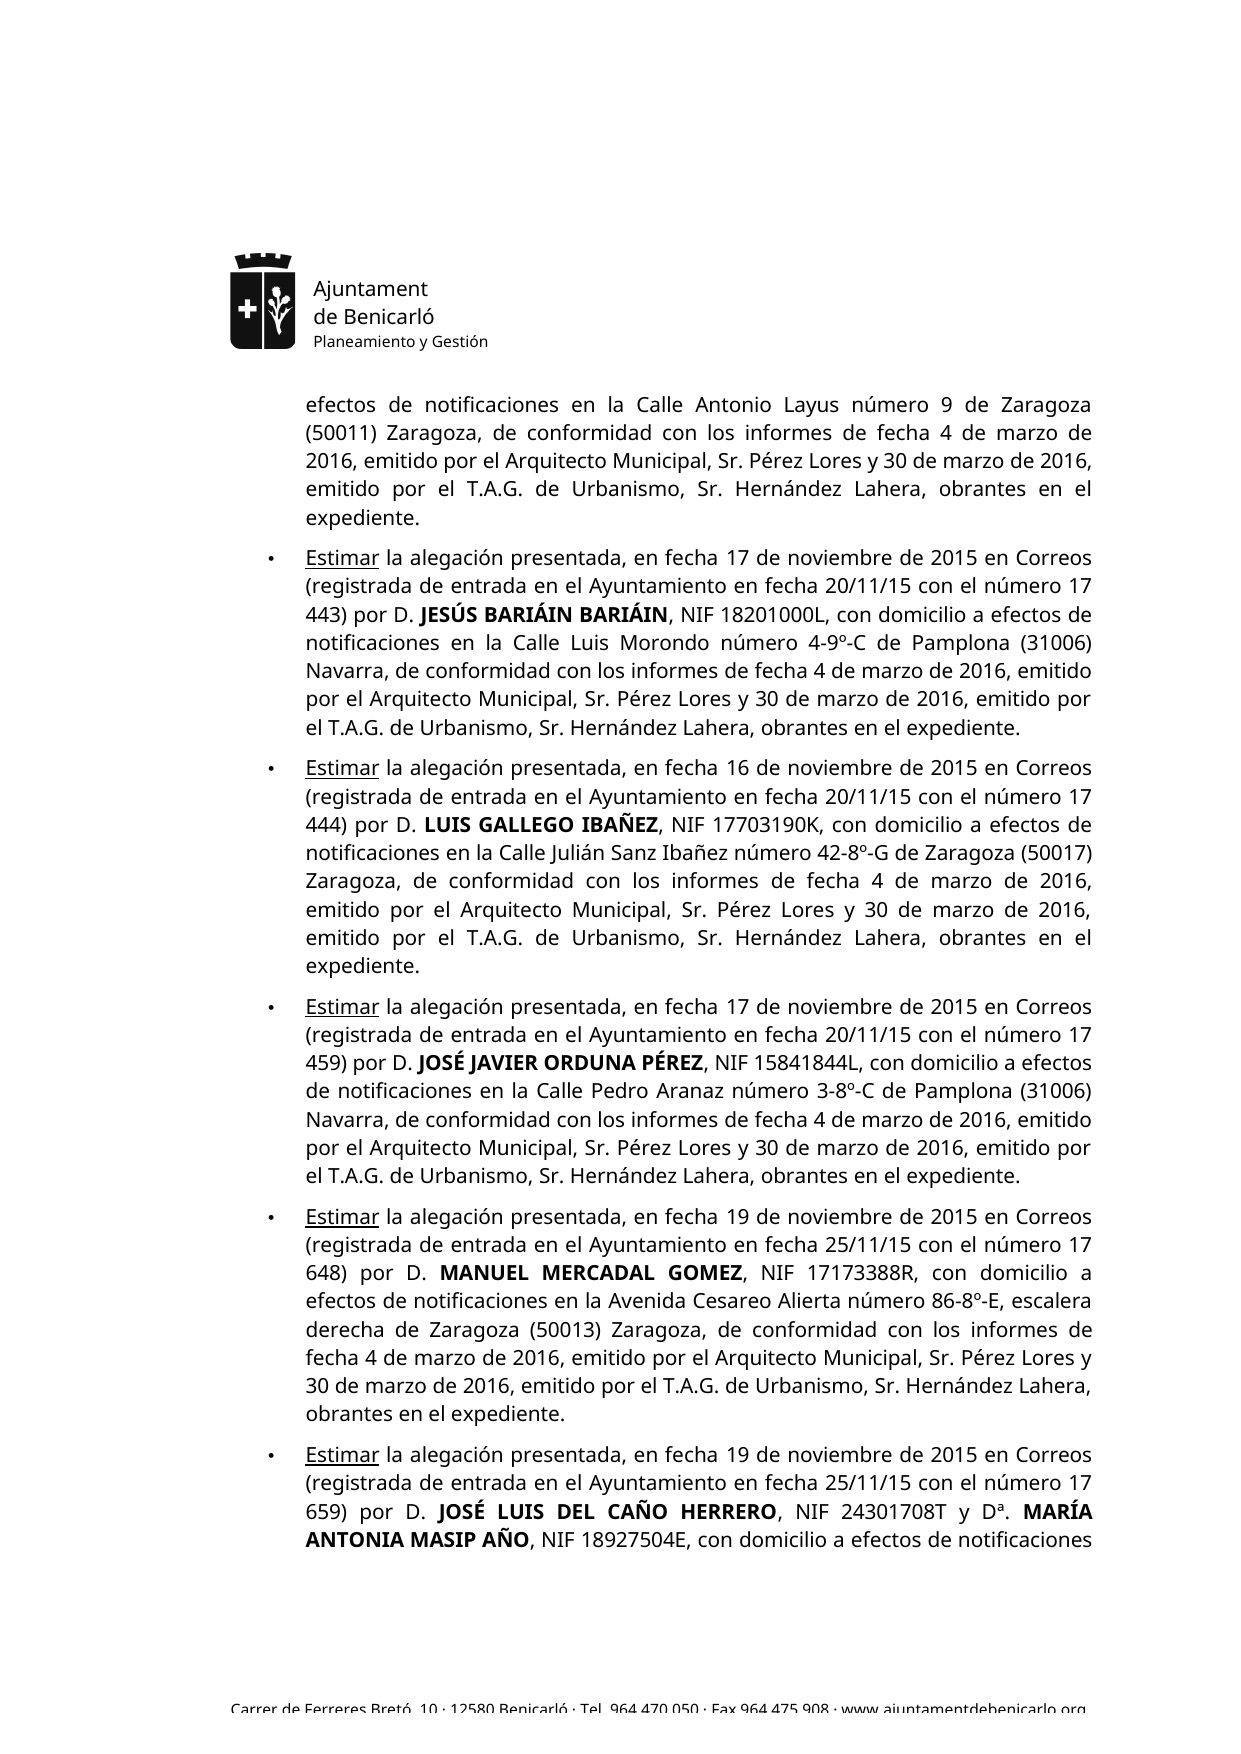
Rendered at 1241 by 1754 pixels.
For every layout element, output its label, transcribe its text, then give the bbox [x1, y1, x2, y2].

list Estimar la alegación presentada, en fecha 17 de noviembre de 2015 en Correos (registrada de entrada en el Ayuntamiento en fecha 20/11/15 con el número 17 459) por D. JOSÉ JAVIER ORDUNA PÉREZ, NIF 15841844L, con domicilio a efectos de notificaciones en la Calle Pedro Aranaz número 3-8º-C de Pamplona (31006) Navarra, de conformidad con los informes de fecha 4 de marzo de 2016, emitido por el Arquitecto Municipal, Sr. Pérez Lores y 30 de marzo de 2016, emitido por el T.A.G. de Urbanismo, Sr. Hernández Lahera, obrantes en el expediente. [268, 992, 1093, 1189]
list efectos de notificaciones en la Calle Antonio Layus número 9 de Zaragoza (50011) Zaragoza, de conformidad con los informes de fecha 4 de marzo de 2016, emitido por el Arquitecto Municipal, Sr. Pérez Lores y 30 de marzo de 2016, emitido por el T.A.G. de Urbanismo, Sr. Hernández Lahera, obrantes en el expediente. [268, 390, 1093, 531]
list Estimar la alegación presentada, en fecha 19 de noviembre de 2015 en Correos (registrada de entrada en el Ayuntamiento en fecha 25/11/15 con el número 17 659) por D. JOSÉ LUIS DEL CAÑO HERRERO, NIF 24301708T y Dª. MARÍA ANTONIA MASIP AÑO, NIF 18927504E, con domicilio a efectos de notificaciones [268, 1440, 1093, 1553]
picture [230, 253, 296, 349]
list Estimar la alegación presentada, en fecha 16 de noviembre de 2015 en Correos (registrada de entrada en el Ayuntamiento en fecha 20/11/15 con el número 17 444) por D. LUIS GALLEGO IBAÑEZ, NIF 17703190K, con domicilio a efectos de notificaciones en la Calle Julián Sanz Ibañez número 42-8º-G de Zaragoza (50017) Zaragoza, de conformidad con los informes de fecha 4 de marzo de 2016, emitido por el Arquitecto Municipal, Sr. Pérez Lores y 30 de marzo de 2016, emitido por el T.A.G. de Urbanismo, Sr. Hernández Lahera, obrantes en el expediente. [268, 753, 1093, 979]
list Estimar la alegación presentada, en fecha 17 de noviembre de 2015 en Correos (registrada de entrada en el Ayuntamiento en fecha 20/11/15 con el número 17 443) por D. JESÚS BARIÁIN BARIÁIN, NIF 18201000L, con domicilio a efectos de notificaciones en la Calle Luis Morondo número 4-9º-C de Pamplona (31006) Navarra, de conformidad con los informes de fecha 4 de marzo de 2016, emitido por el Arquitecto Municipal, Sr. Pérez Lores y 30 de marzo de 2016, emitido por el T.A.G. de Urbanismo, Sr. Hernández Lahera, obrantes en el expediente. [268, 543, 1093, 741]
list Estimar la alegación presentada, en fecha 19 de noviembre de 2015 en Correos (registrada de entrada en el Ayuntamiento en fecha 25/11/15 con el número 17 648) por D. MANUEL MERCADAL GOMEZ, NIF 17173388R, con domicilio a efectos de notificaciones en la Avenida Cesareo Alierta número 86-8º-E, escalera derecha de Zaragoza (50013) Zaragoza, de conformidad con los informes de fecha 4 de marzo de 2016, emitido por el Arquitecto Municipal, Sr. Pérez Lores y 30 de marzo de 2016, emitido por el T.A.G. de Urbanismo, Sr. Hernández Lahera, obrantes en el expediente. [268, 1202, 1093, 1428]
